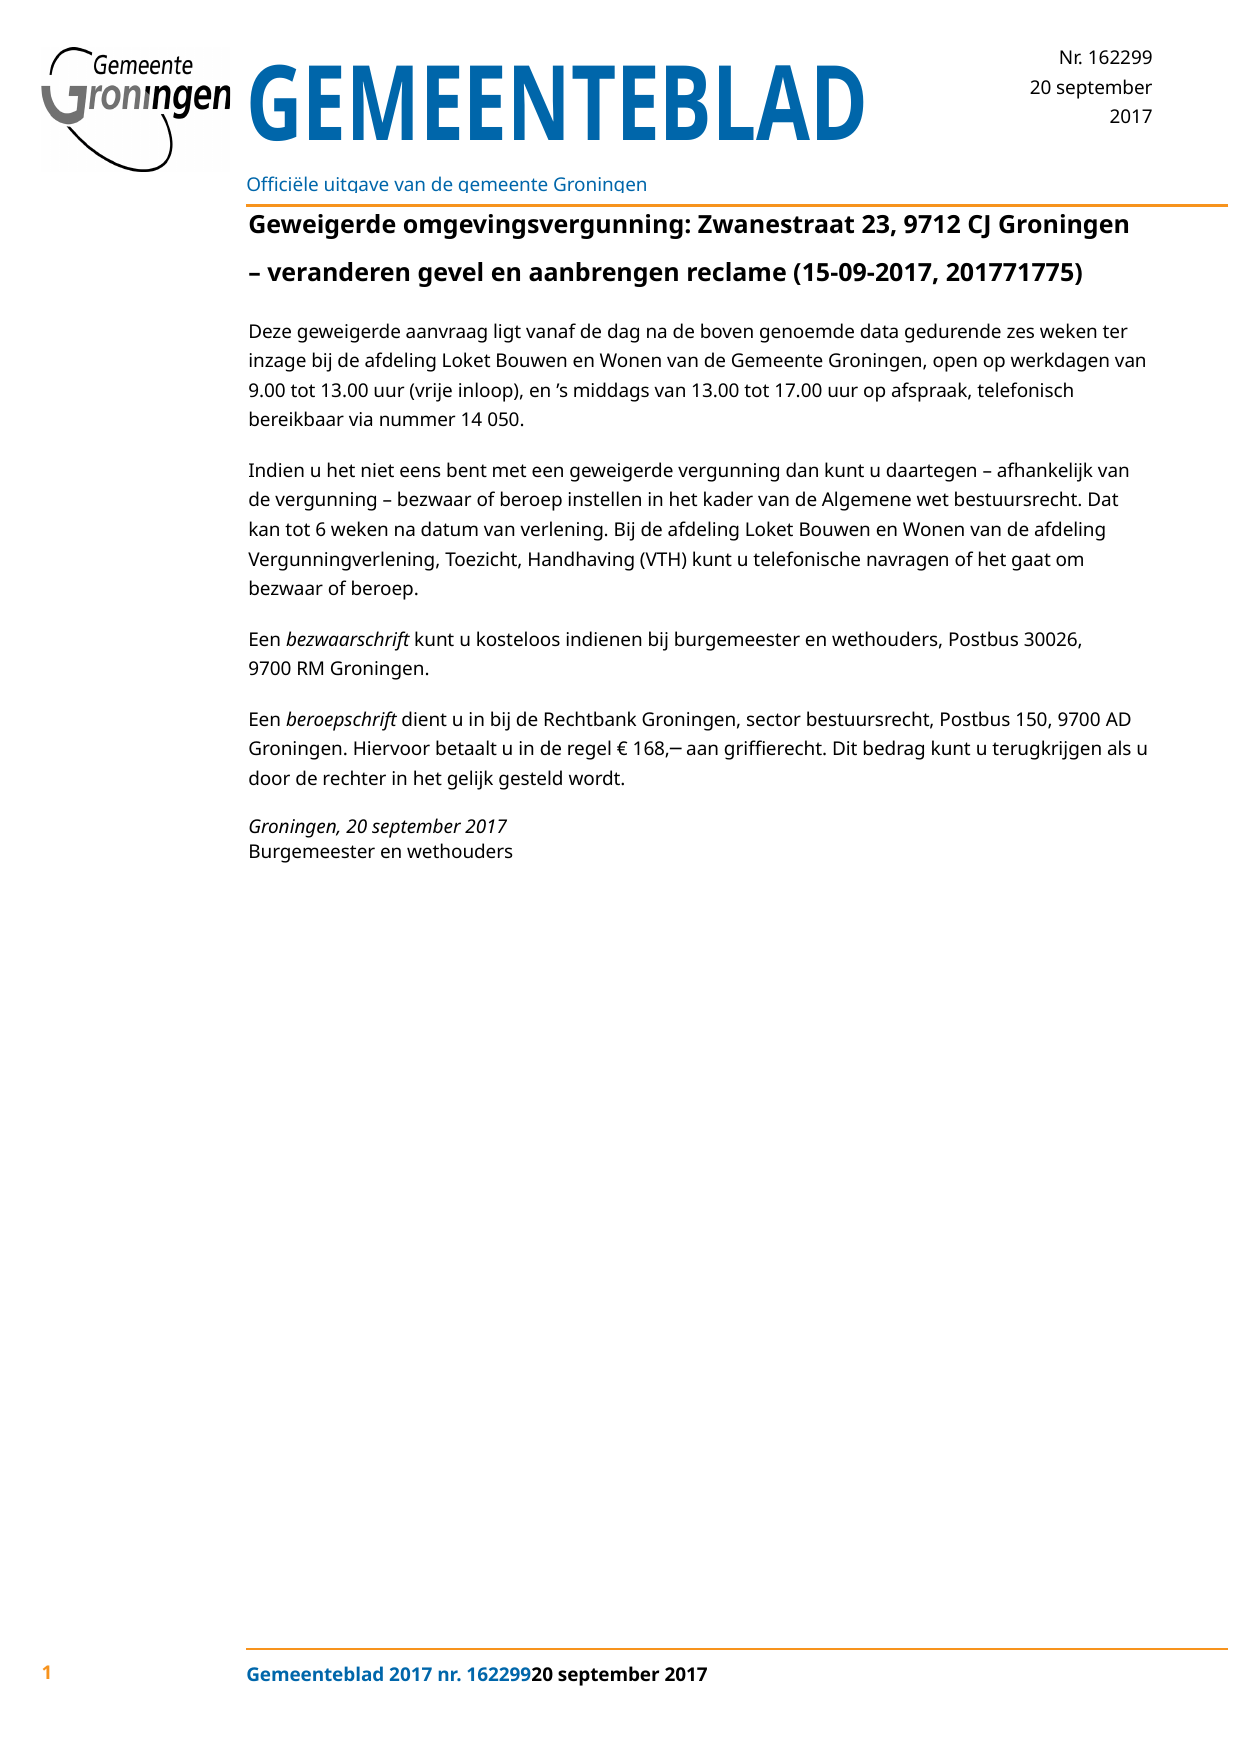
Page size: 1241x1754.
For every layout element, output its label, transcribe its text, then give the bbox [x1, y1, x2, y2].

text Geweigerde omgevingsvergunning: Zwanestraat 23, 9712 CJ Groningen – veranderen gevel en aanbrengen reclame (15-09-2017, 201771775) [248, 207, 1152, 288]
text Indien u het niet eens bent met een geweigerde vergunning dan kunt u daartegen – afhankelijk van de vergunning – bezwaar of beroep instellen in het kader van de Algemene wet bestuursrecht. Dat kan tot 6 weken na datum van verlening. Bij de afdeling Loket Bouwen en Wonen van de afdeling Vergunningverlening, Toezicht, Handhaving (VTH) kunt u telefonische navragen of het gaat om bezwaar of beroep. [248, 457, 1152, 601]
text Een beroepschrift dient u in bij de Rechtbank Groningen, sector bestuursrecht, Postbus 150, 9700 AD Groningen. Hiervoor betaalt u in de regel € 168,─ aan griffierecht. Dit bedrag kunt u terugkrijgen als u door de rechter in het gelijk gesteld wordt. [248, 706, 1152, 791]
picture [41, 47, 231, 172]
text Groningen, 20 september 2017 [248, 813, 1152, 838]
text Deze geweigerde aanvraag ligt vanaf de dag na de boven genoemde data gedurende zes weken ter inzage bij de afdeling Loket Bouwen en Wonen van de Gemeente Groningen, open op werkdagen van 9.00 tot 13.00 uur (vrije inloop), en ’s middags van 13.00 tot 17.00 uur op afspraak, telefonisch bereikbaar via nummer 14 050. [248, 318, 1152, 432]
text Burgemeester en wethouders [248, 838, 1152, 864]
text Een bezwaarschrift kunt u kosteloos indienen bij burgemeester en wethouders, Postbus 30026, 9700 RM Groningen. [248, 626, 1152, 681]
